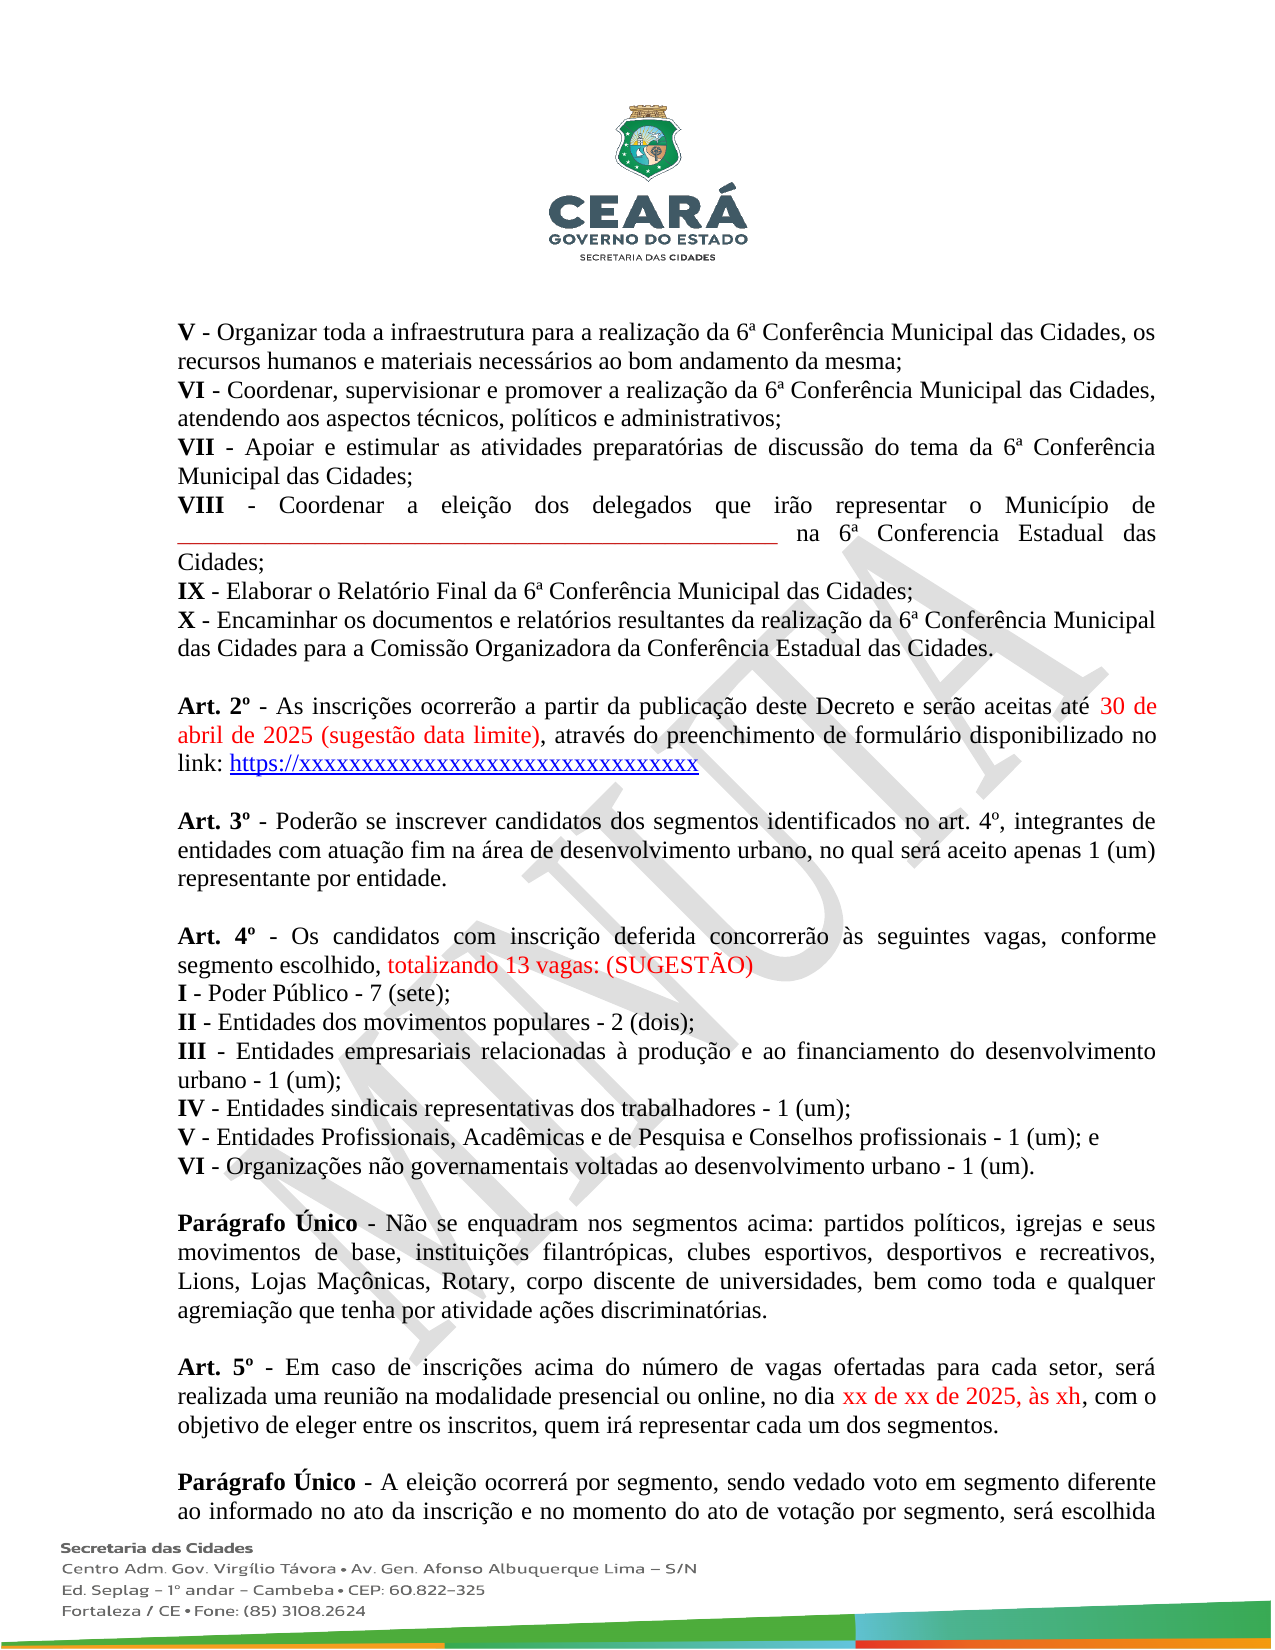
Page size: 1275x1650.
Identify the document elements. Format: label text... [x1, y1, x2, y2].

text III - Entidades empresariais relacionadas à produção e ao financiamento do desenvolvimento urbano - 1 (um); [371, 1036, 491, 1093]
text VIII - Coordenar a eleição dos delegados que irão representar o Município de ________________________________________________ na 6ª Conferencia Estadual das Cidades; [177, 490, 1157, 576]
text Parágrafo Único - Não se enquadram nos segmentos acima: partidos políticos, igrejas e seus movimentos de base, instituições filantrópicas, clubes esportivos, desportivos e recreativos, Lions, Lojas Maçônicas, Rotary, corpo discente de universidades, bem como toda e qualquer agremiação que tenha por atividade ações discriminatórias. [177, 1208, 401, 1323]
text V - Organizar toda a infraestrutura para a realização da 6ª Conferência Municipal das Cidades, os recursos humanos e materiais necessários ao bom andamento da mesma; [177, 317, 1157, 375]
text I - Poder Público - 7 (sete); [177, 978, 418, 1007]
text II - Entidades dos movimentos populares - 2 (dois); [703, 1007, 1157, 1036]
text Art. 2º - As inscrições ocorrerão a partir da publicação deste Decreto e serão aceitas até 30 de abril de 2025 (sugestão data limite), através do preenchimento de formulário disponibilizado no link: https://xxxxxxxxxxxxxxxxxxxxxxxxxxxxxxxx [809, 691, 984, 777]
text I - Poder Público - 7 (sete); [430, 978, 521, 1007]
text V - Entidades Profissionais, Acadêmicas e de Pesquisa e Conselhos profissionais - 1 (um); e [440, 1122, 549, 1151]
text Parágrafo Único - A eleição ocorrerá por segmento, sendo vedado voto em segmento diferente ao informado no ato da inscrição e no momento do ato de votação por segmento, será escolhida [177, 1467, 1157, 1525]
picture [1, 1541, 1270, 1650]
text IV - Entidades sindicais representativas dos trabalhadores - 1 (um); [528, 1093, 636, 1122]
text Art. 3º - Poderão se inscrever candidatos dos segmentos identificados no art. 4º, integrantes de entidades com atuação fim na área de desenvolvimento urbano, no qual será aceito apenas 1 (um) representante por entidade. [177, 806, 661, 892]
text VI - Coordenar, supervisionar e promover a realização da 6ª Conferência Municipal das Cidades, atendendo aos aspectos técnicos, políticos e administrativos; [177, 375, 1157, 432]
text Art. 4º - Os candidatos com inscrição deferida concorrerão às seguintes vagas, conforme segmento escolhido, totalizando 13 vagas: (SUGESTÃO) [481, 921, 653, 978]
text III - Entidades empresariais relacionadas à produção e ao financiamento do desenvolvimento urbano - 1 (um); [471, 1036, 607, 1093]
text I - Poder Público - 7 (sete); [514, 978, 618, 1007]
text Art. 3º - Poderão se inscrever candidatos dos segmentos identificados no art. 4º, integrantes de entidades com atuação fim na área de desenvolvimento urbano, no qual será aceito apenas 1 (um) representante por entidade. [613, 806, 818, 892]
text Art. 4º - Os candidatos com inscrição deferida concorrerão às seguintes vagas, conforme segmento escolhido, totalizando 13 vagas: (SUGESTÃO) [177, 921, 492, 978]
text Art. 4º - Os candidatos com inscrição deferida concorrerão às seguintes vagas, conforme segmento escolhido, totalizando 13 vagas: (SUGESTÃO) [806, 921, 1157, 978]
text Parágrafo Único - Não se enquadram nos segmentos acima: partidos políticos, igrejas e seus movimentos de base, instituições filantrópicas, clubes esportivos, desportivos e recreativos, Lions, Lojas Maçônicas, Rotary, corpo discente de universidades, bem como toda e qualquer agremiação que tenha por atividade ações discriminatórias. [308, 1208, 1157, 1323]
text X - Encaminhar os documentos e relatórios resultantes da realização da 6ª Conferência Municipal das Cidades para a Comissão Organizadora da Conferência Estadual das Cidades. [177, 605, 791, 662]
text Art. 2º - As inscrições ocorrerão a partir da publicação deste Decreto e serão aceitas até 30 de abril de 2025 (sugestão data limite), através do preenchimento de formulário disponibilizado no link: https://xxxxxxxxxxxxxxxxxxxxxxxxxxxxxxxx [177, 691, 710, 777]
text VI - Organizações não governamentais voltadas ao desenvolvimento urbano - 1 (um). [469, 1151, 578, 1180]
text I - Poder Público - 7 (sete); [674, 978, 1157, 1007]
text Art. 3º - Poderão se inscrever candidatos dos segmentos identificados no art. 4º, integrantes de entidades com atuação fim na área de desenvolvimento urbano, no qual será aceito apenas 1 (um) representante por entidade. [761, 806, 1157, 892]
text IX - Elaborar o Relatório Final da 6ª Conferência Municipal das Cidades; [177, 576, 875, 605]
text VII - Apoiar e estimular as atividades preparatórias de discussão do tema da 6ª Conferência Municipal das Cidades; [177, 432, 1157, 490]
text Art. 4º - Os candidatos com inscrição deferida concorrerão às seguintes vagas, conforme segmento escolhido, totalizando 13 vagas: (SUGESTÃO) [726, 921, 824, 956]
picture [525, 79, 774, 298]
text Art. 4º - Os candidatos com inscrição deferida concorrerão às seguintes vagas, conforme segmento escolhido, totalizando 13 vagas: (SUGESTÃO) [617, 921, 762, 978]
text IV - Entidades sindicais representativas dos trabalhadores - 1 (um); [629, 1093, 1157, 1122]
text X - Encaminhar os documentos e relatórios resultantes da realização da 6ª Conferência Municipal das Cidades para a Comissão Organizadora da Conferência Estadual das Cidades. [891, 605, 979, 662]
text III - Entidades empresariais relacionadas à produção e ao financiamento do desenvolvimento urbano - 1 (um); [177, 1036, 360, 1093]
text IX - Elaborar o Relatório Final da 6ª Conferência Municipal das Cidades; [925, 576, 1157, 605]
text IV - Entidades sindicais representativas dos trabalhadores - 1 (um); [177, 1093, 372, 1122]
text Art. 5º - Em caso de inscrições acima do número de vagas ofertadas para cada setor, será realizada uma reunião na modalidade presencial ou online, no dia xx de xx de 2025, às xh, com o objetivo de eleger entre os inscritos, quem irá representar cada um dos segmentos. [177, 1352, 1157, 1438]
text V - Entidades Profissionais, Acadêmicas e de Pesquisa e Conselhos profissionais - 1 (um); e [557, 1122, 1157, 1151]
text II - Entidades dos movimentos populares - 2 (dois); [177, 1007, 434, 1036]
text II - Entidades dos movimentos populares - 2 (dois); [543, 1007, 688, 1036]
text II - Entidades dos movimentos populares - 2 (dois); [442, 1007, 550, 1036]
text III - Entidades empresariais relacionadas à produção e ao financiamento do desenvolvimento urbano - 1 (um); [572, 1036, 1157, 1093]
text VI - Organizações não governamentais voltadas ao desenvolvimento urbano - 1 (um). [282, 1151, 405, 1180]
text VI - Organizações não governamentais voltadas ao desenvolvimento urbano - 1 (um). [586, 1151, 1157, 1180]
text X - Encaminhar os documentos e relatórios resultantes da realização da 6ª Conferência Municipal das Cidades para a Comissão Organizadora da Conferência Estadual das Cidades. [771, 605, 911, 662]
text X - Encaminhar os documentos e relatórios resultantes da realização da 6ª Conferência Municipal das Cidades para a Comissão Organizadora da Conferência Estadual das Cidades. [970, 605, 1157, 662]
text V - Entidades Profissionais, Acadêmicas e de Pesquisa e Conselhos profissionais - 1 (um); e [177, 1122, 389, 1151]
text Art. 2º - As inscrições ocorrerão a partir da publicação deste Decreto e serão aceitas até 30 de abril de 2025 (sugestão data limite), através do preenchimento de formulário disponibilizado no link: https://xxxxxxxxxxxxxxxxxxxxxxxxxxxxxxxx [952, 691, 1157, 777]
text IV - Entidades sindicais representativas dos trabalhadores - 1 (um); [411, 1093, 520, 1122]
text Art. 2º - As inscrições ocorrerão a partir da publicação deste Decreto e serão aceitas até 30 de abril de 2025 (sugestão data limite), através do preenchimento de formulário disponibilizado no link: https://xxxxxxxxxxxxxxxxxxxxxxxxxxxxxxxx [688, 691, 858, 777]
text VI - Organizações não governamentais voltadas ao desenvolvimento urbano - 1 (um). [177, 1151, 245, 1180]
text I - Poder Público - 7 (sete); [621, 978, 676, 1001]
